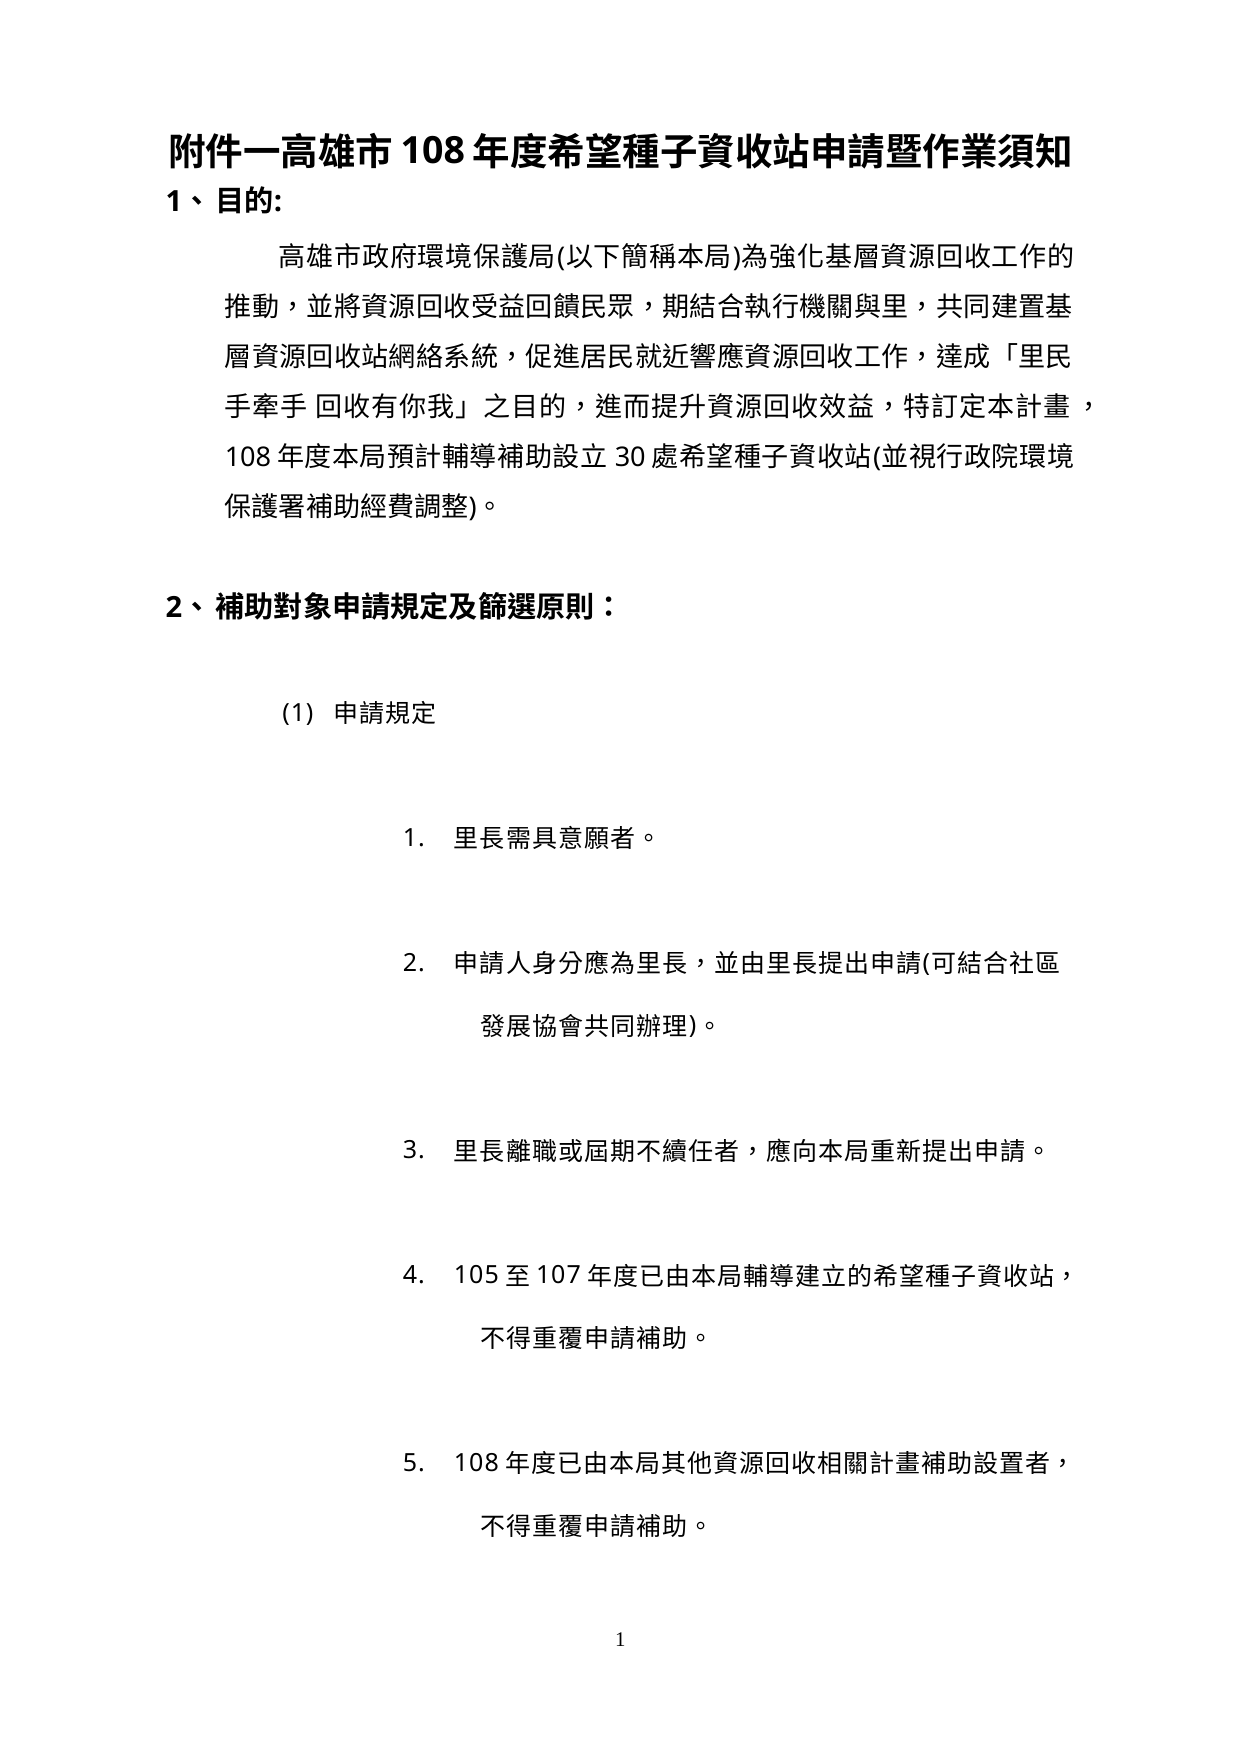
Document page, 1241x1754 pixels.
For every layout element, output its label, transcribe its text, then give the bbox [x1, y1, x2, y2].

list 申請人身分應為里長，並由里長提出申請(可結合社區發展協會共同辦理)。 [403, 920, 1075, 1045]
list 里長離職或屆期不續任者，應向本局重新提出申請。 [403, 1108, 1075, 1170]
text 高雄市政府環境保護局(以下簡稱本局)為強化基層資源回收工作的推動，並將資源回收受益回饋民眾，期結合執行機關與里，共同建置基層資源回收站網絡系統，促進居民就近響應資源回收工作，達成「里民手牽手 回收有你我」之目的，進而提升資源回收效益，特訂定本計畫，108年度本局預計輔導補助設立30處希望種子資收站(並視行政院環境保護署補助經費調整)。 [224, 227, 1075, 527]
list 里長需具意願者。 [403, 795, 1075, 858]
list 補助對象申請規定及篩選原則： [165, 584, 1075, 626]
text 附件一高雄市108年度希望種子資收站申請暨作業須知 [165, 108, 1075, 170]
list 108年度已由本局其他資源回收相關計畫補助設置者，不得重覆申請補助。 [403, 1420, 1075, 1545]
list 目的: [165, 178, 1075, 219]
list 申請規定 [282, 670, 1075, 733]
list 105至107年度已由本局輔導建立的希望種子資收站，不得重覆申請補助。 [403, 1233, 1075, 1358]
